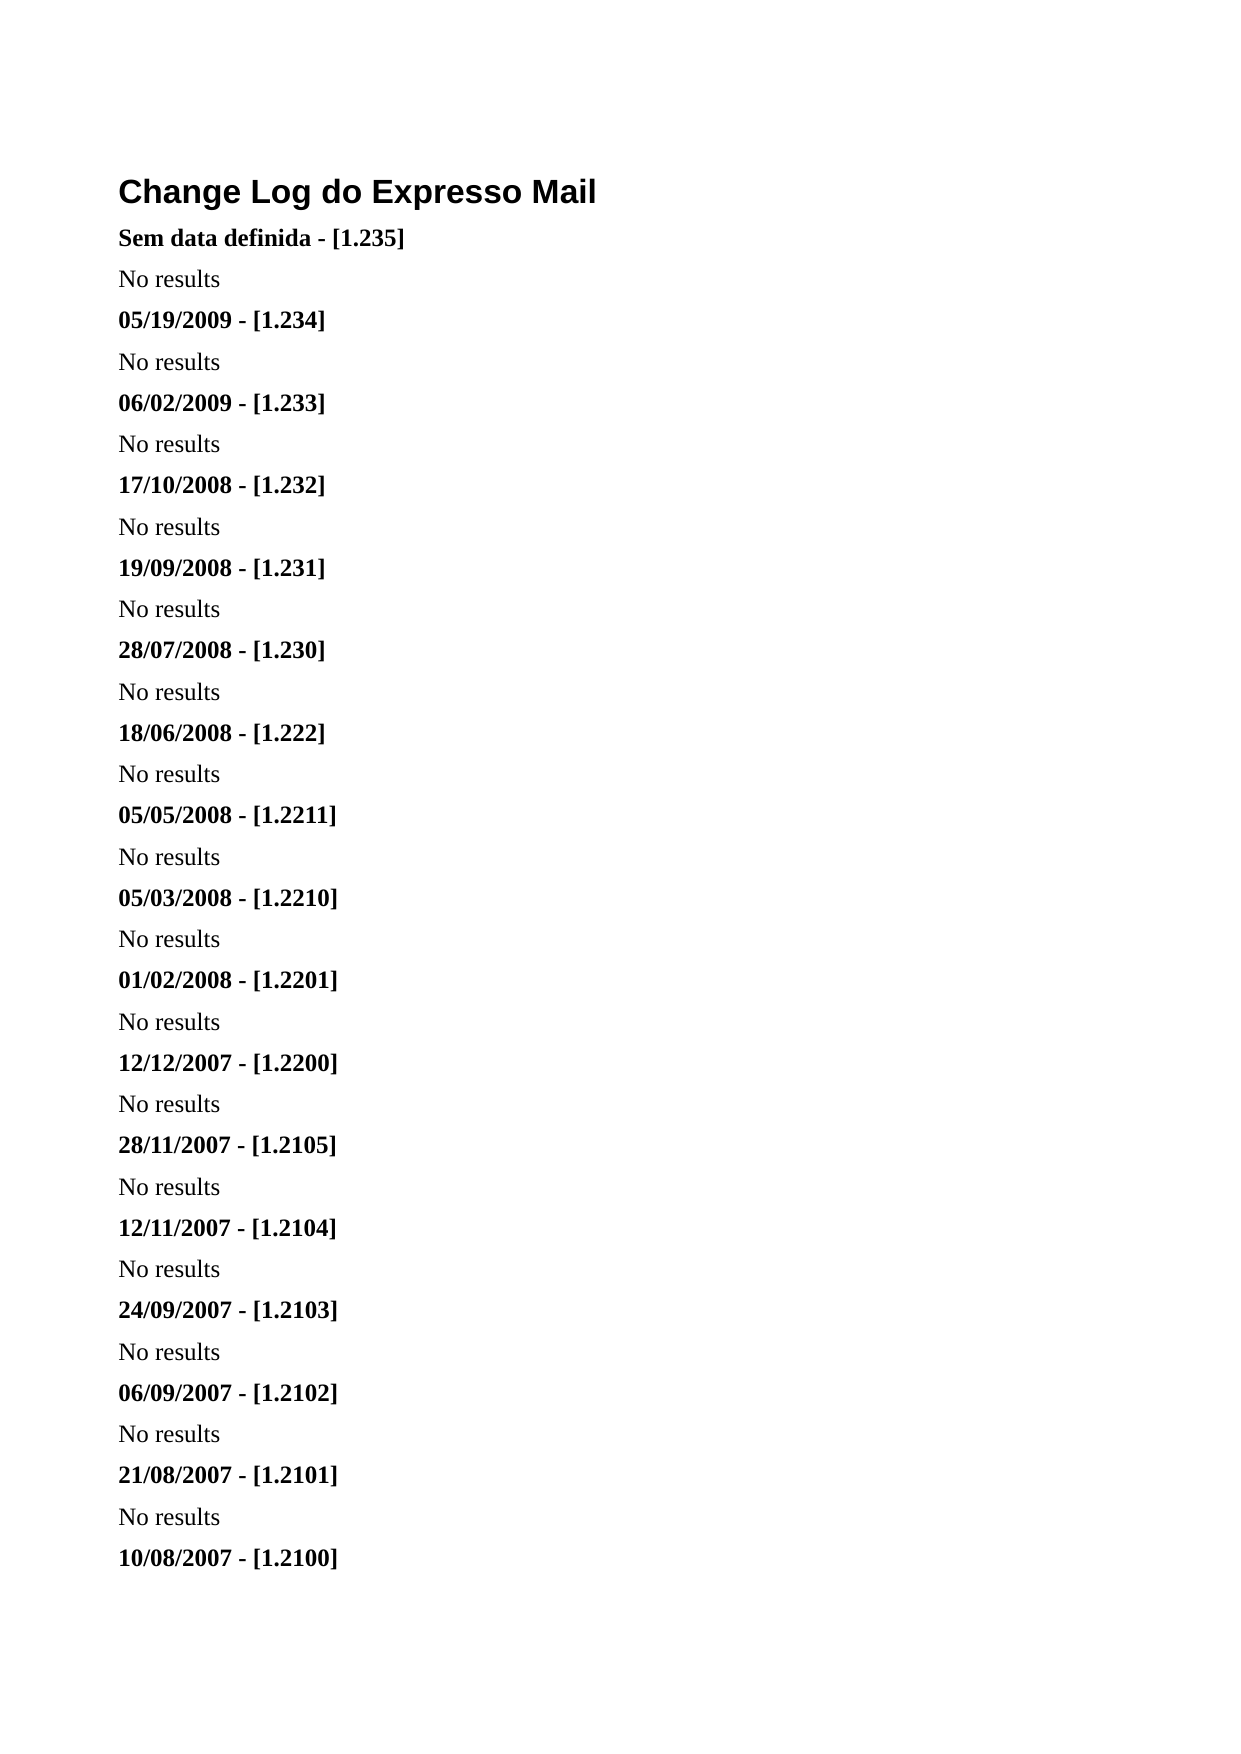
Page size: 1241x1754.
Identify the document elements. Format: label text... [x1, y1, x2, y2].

text 05/05/2008 - [1.2211] [118, 801, 1122, 829]
text No results [118, 842, 1122, 871]
text No results [118, 512, 1122, 541]
text No results [118, 264, 1122, 293]
text No results [118, 1337, 1122, 1366]
text No results [118, 759, 1122, 788]
text 28/07/2008 - [1.230] [118, 636, 1122, 664]
text No results [118, 429, 1122, 458]
text No results [118, 1419, 1122, 1448]
text No results [118, 1172, 1122, 1201]
text 01/02/2008 - [1.2201] [118, 966, 1122, 994]
text 18/06/2008 - [1.222] [118, 718, 1122, 747]
text 05/03/2008 - [1.2210] [118, 883, 1122, 912]
text 06/09/2007 - [1.2102] [118, 1378, 1122, 1407]
text 05/19/2009 - [1.234] [118, 306, 1122, 334]
text No results [118, 924, 1122, 953]
text 28/11/2007 - [1.2105] [118, 1131, 1122, 1159]
text 19/09/2008 - [1.231] [118, 553, 1122, 582]
text No results [118, 1502, 1122, 1531]
text 24/09/2007 - [1.2103] [118, 1296, 1122, 1324]
text 10/08/2007 - [1.2100] [118, 1543, 1122, 1572]
text 17/10/2008 - [1.232] [118, 471, 1122, 499]
text 12/12/2007 - [1.2200] [118, 1048, 1122, 1077]
text 12/11/2007 - [1.2104] [118, 1213, 1122, 1242]
text No results [118, 1254, 1122, 1283]
text Sem data definida - [1.235] [118, 223, 1122, 252]
text No results [118, 1089, 1122, 1118]
text No results [118, 347, 1122, 376]
text 21/08/2007 - [1.2101] [118, 1461, 1122, 1489]
text No results [118, 594, 1122, 623]
text No results [118, 677, 1122, 706]
subtitle Change Log do Expresso Mail [118, 172, 1122, 211]
text No results [118, 1007, 1122, 1036]
text 06/02/2009 - [1.233] [118, 388, 1122, 417]
